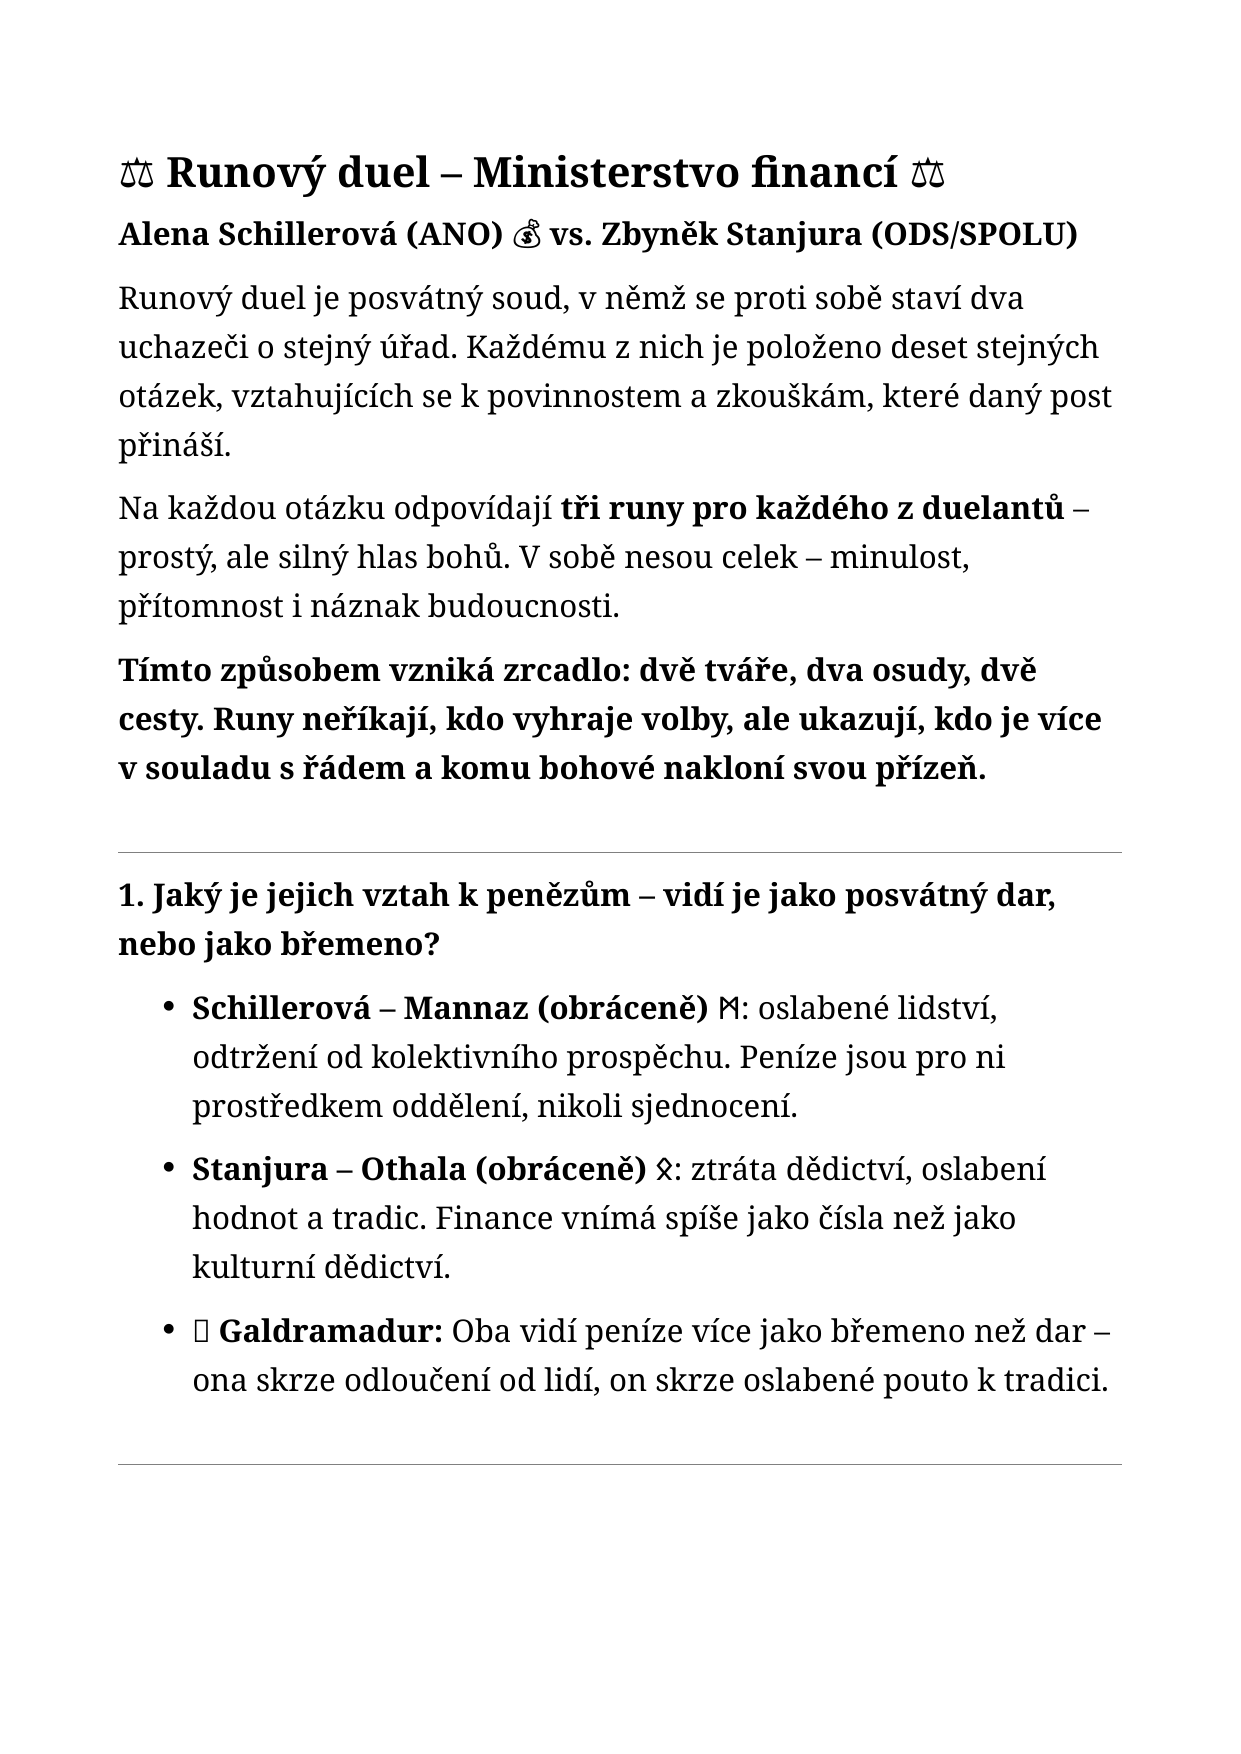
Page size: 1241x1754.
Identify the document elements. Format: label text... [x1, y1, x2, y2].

list 🌿 Galdramadur: Oba vidí peníze více jako břemeno než dar – ona skrze odloučení od lidí, on skrze oslabené pouto k tradici. [162, 1309, 1122, 1400]
subtitle 1. Jaký je jejich vztah k penězům – vidí je jako posvátný dar, nebo jako břemeno? [118, 873, 1122, 965]
list Schillerová – Mannaz (obráceně) ᛗ: oslabené lidství, odtržení od kolektivního prospěchu. Peníze jsou pro ni prostředkem oddělení, nikoli sjednocení. [162, 986, 1122, 1126]
text Runový duel je posvátný soud, v němž se proti sobě staví dva uchazeči o stejný úřad. Každému z nich je položeno deset stejných otázek, vztahujících se k povinnostem a zkouškám, které daný post přináší. [118, 276, 1122, 465]
text Tímto způsobem vzniká zrcadlo: dvě tváře, dva osudy, dvě cesty. Runy neříkají, kdo vyhraje volby, ale ukazují, kdo je více v souladu s řádem a komu bohové nakloní svou přízeň. [118, 648, 1122, 788]
subtitle ⚖️ Runový duel – Ministerstvo financí ⚖️ [118, 143, 1122, 200]
list Stanjura – Othala (obráceně) ᛟ: ztráta dědictví, oslabení hodnot a tradic. Finance vnímá spíše jako čísla než jako kulturní dědictví. [162, 1147, 1122, 1288]
text Alena Schillerová (ANO) 💰 vs. Zbyněk Stanjura (ODS/SPOLU) [118, 212, 1122, 255]
text Na každou otázku odpovídají tři runy pro každého z duelantů – prostý, ale silný hlas bohů. V sobě nesou celek – minulost, přítomnost i náznak budoucnosti. [118, 486, 1122, 627]
